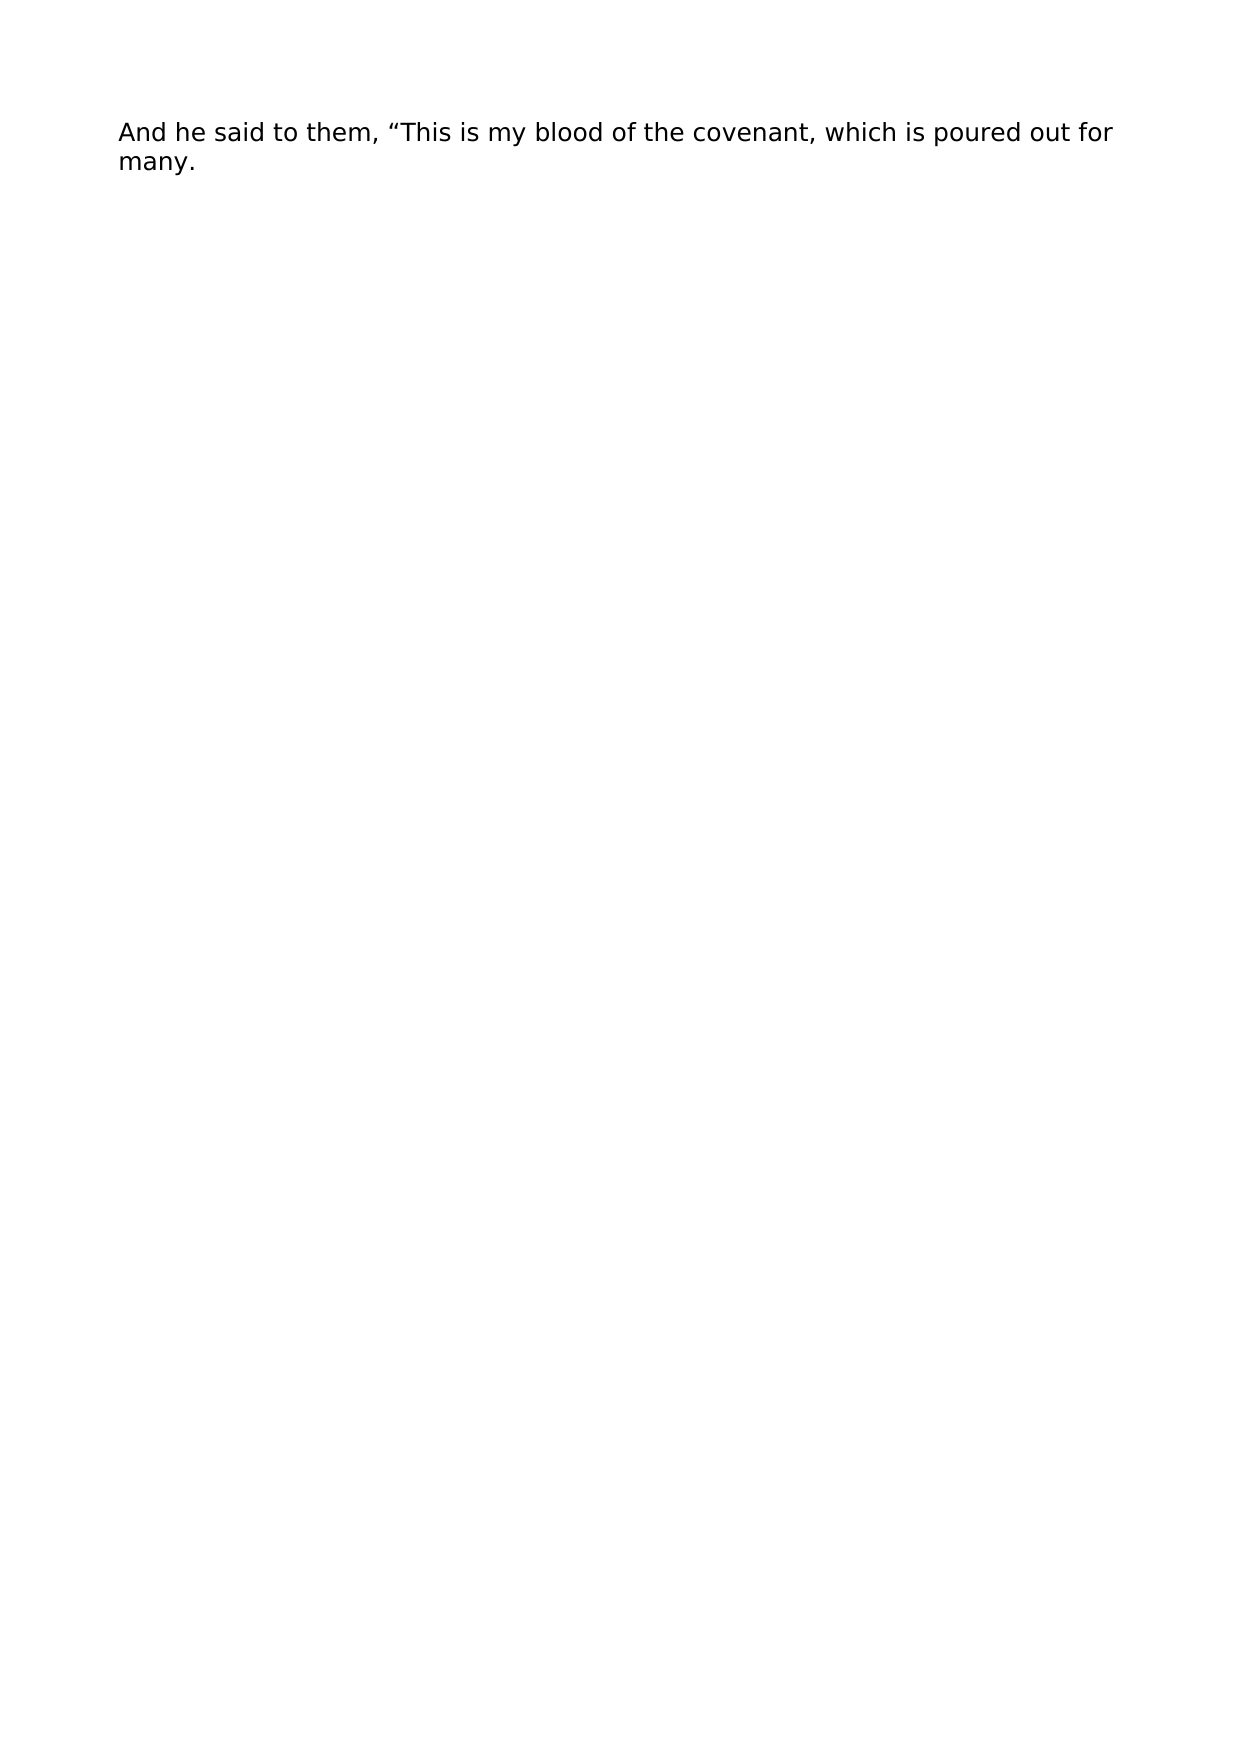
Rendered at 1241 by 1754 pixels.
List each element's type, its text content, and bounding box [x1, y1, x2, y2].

text And he said to them, “This is my blood of the covenant, which is poured out for many. [118, 118, 1122, 176]
